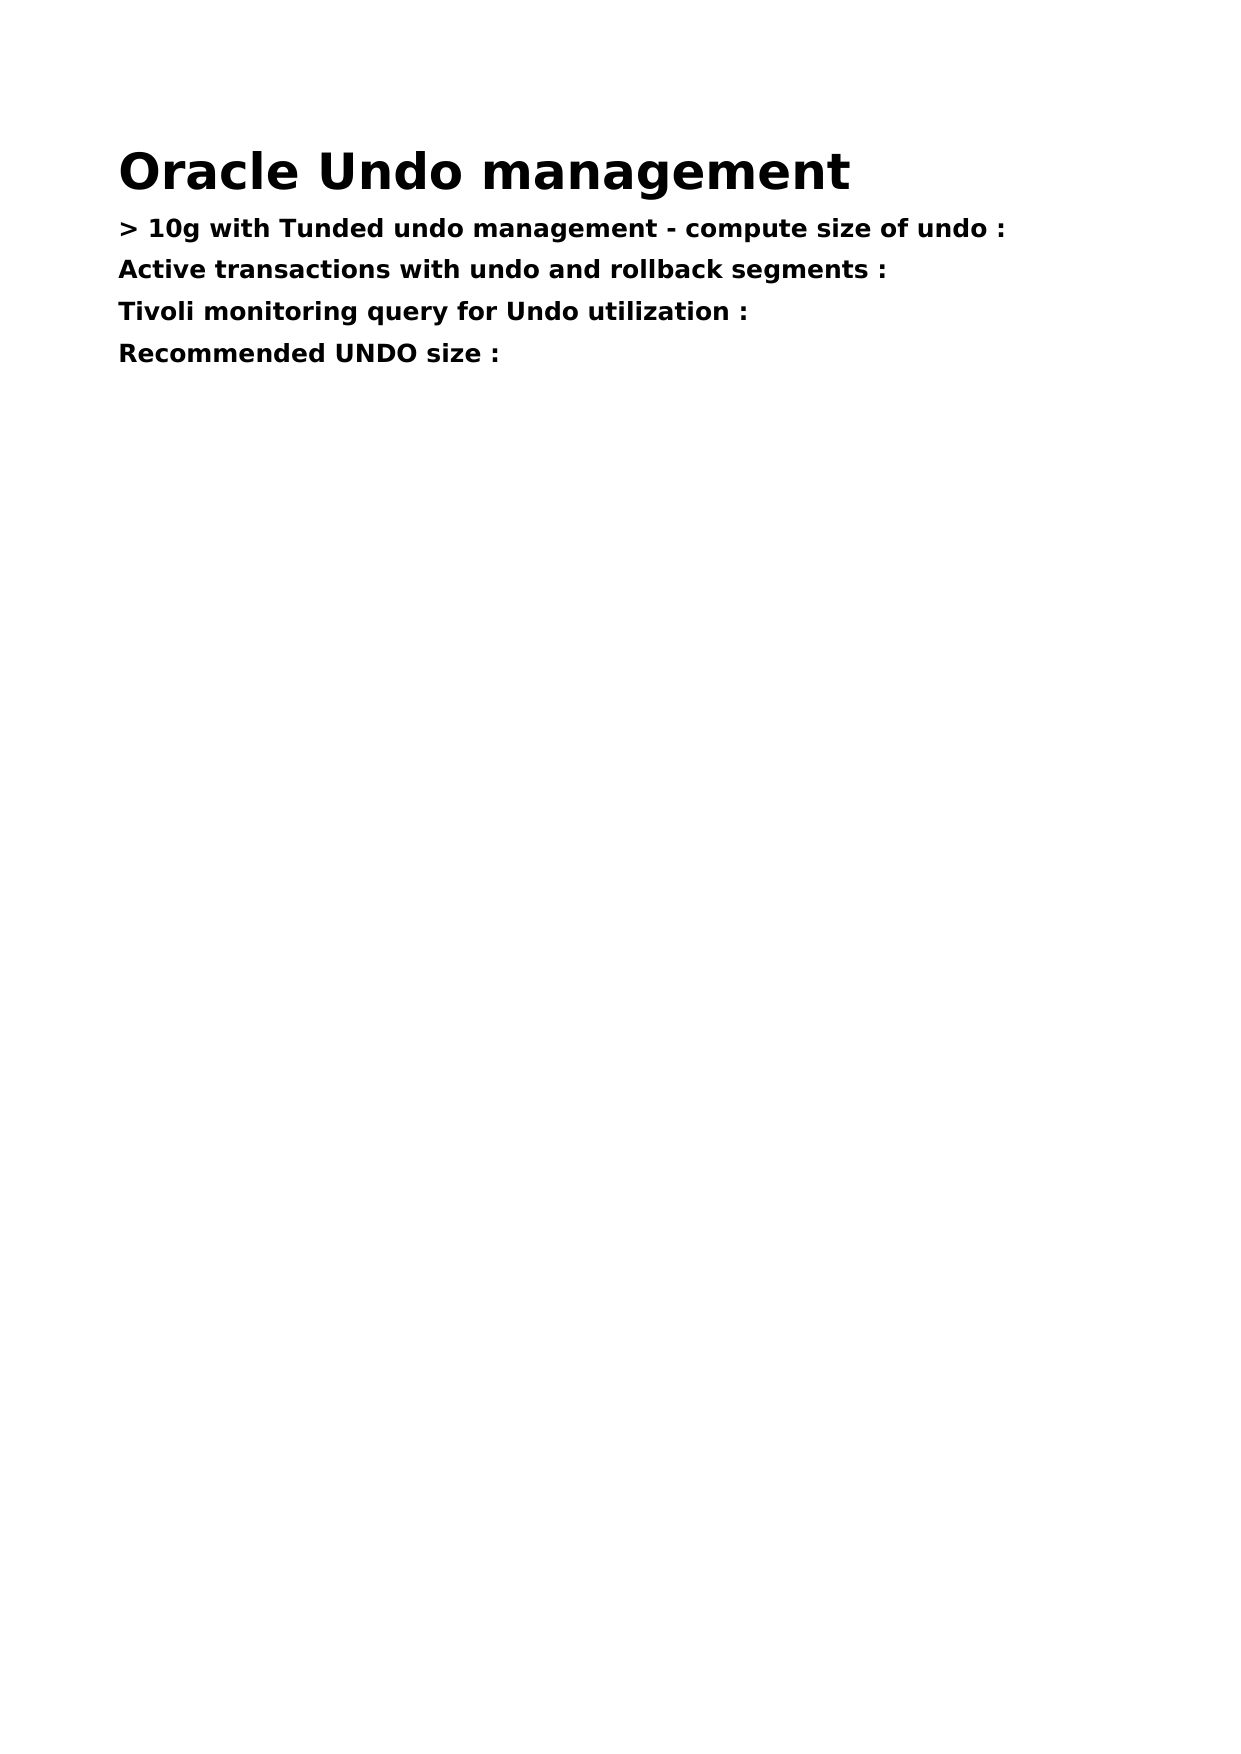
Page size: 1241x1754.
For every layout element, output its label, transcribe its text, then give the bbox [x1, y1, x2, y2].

text Tivoli monitoring query for Undo utilization : [118, 297, 1122, 326]
text > 10g with Tunded undo management - compute size of undo : [118, 214, 1122, 243]
text Recommended UNDO size : [118, 339, 1122, 368]
subtitle Oracle Undo management [118, 143, 1122, 201]
text Active transactions with undo and rollback segments : [118, 256, 1122, 285]
